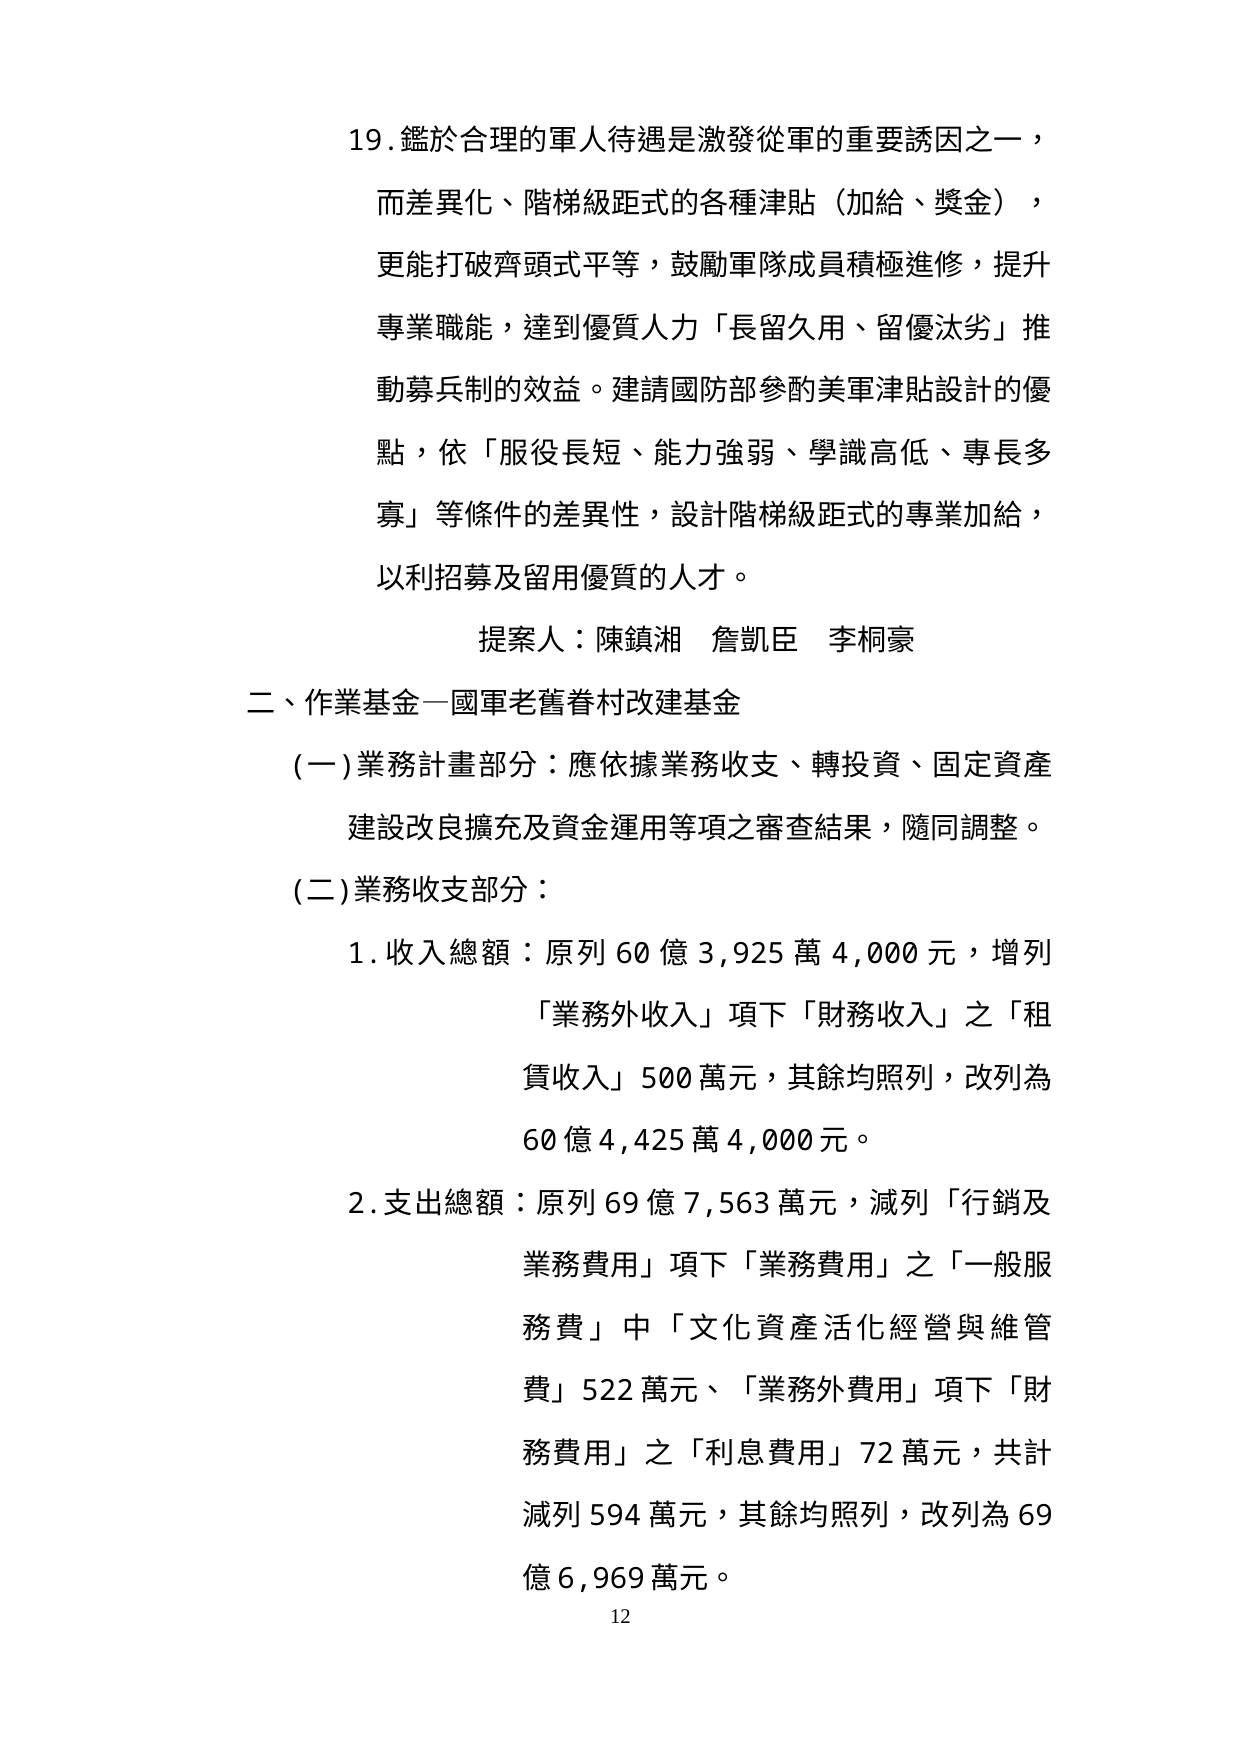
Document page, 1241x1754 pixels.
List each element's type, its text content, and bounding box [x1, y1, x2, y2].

text 19.鑑於合理的軍人待遇是激發從軍的重要誘因之一，而差異化、階梯級距式的各種津貼（加給、獎金），更能打破齊頭式平等，鼓勵軍隊成員積極進修，提升專業職能，達到優質人力「長留久用、留優汰劣」推動募兵制的效益。建請國防部參酌美軍津貼設計的優點，依「服役長短、能力強弱、學識高低、專長多寡」等條件的差異性，設計階梯級距式的專業加給，以利招募及留用優質的人才。 [347, 96, 1053, 596]
text 提案人：陳鎮湘 詹凱臣 李桐豪 [376, 596, 1053, 659]
text (二)業務收支部分： [289, 846, 1053, 909]
text 1.收入總額：原列60億3,925萬4,000元，增列「業務外收入」項下「財務收入」之「租賃收入」500萬元，其餘均照列，改列為60億4,425萬4,000元。 [347, 909, 1053, 1159]
text 2.支出總額：原列69億7,563萬元，減列「行銷及業務費用」項下「業務費用」之「一般服務費」中「文化資產活化經營與維管費」522萬元、「業務外費用」項下「財務費用」之「利息費用」72萬元，共計減列594萬元，其餘均照列，改列為69億6,969萬元。 [347, 1159, 1053, 1596]
text (一)業務計畫部分：應依據業務收支、轉投資、固定資產建設改良擴充及資金運用等項之審查結果，隨同調整。 [289, 721, 1053, 846]
text 二、作業基金—國軍老舊眷村改建基金 [187, 659, 1053, 721]
